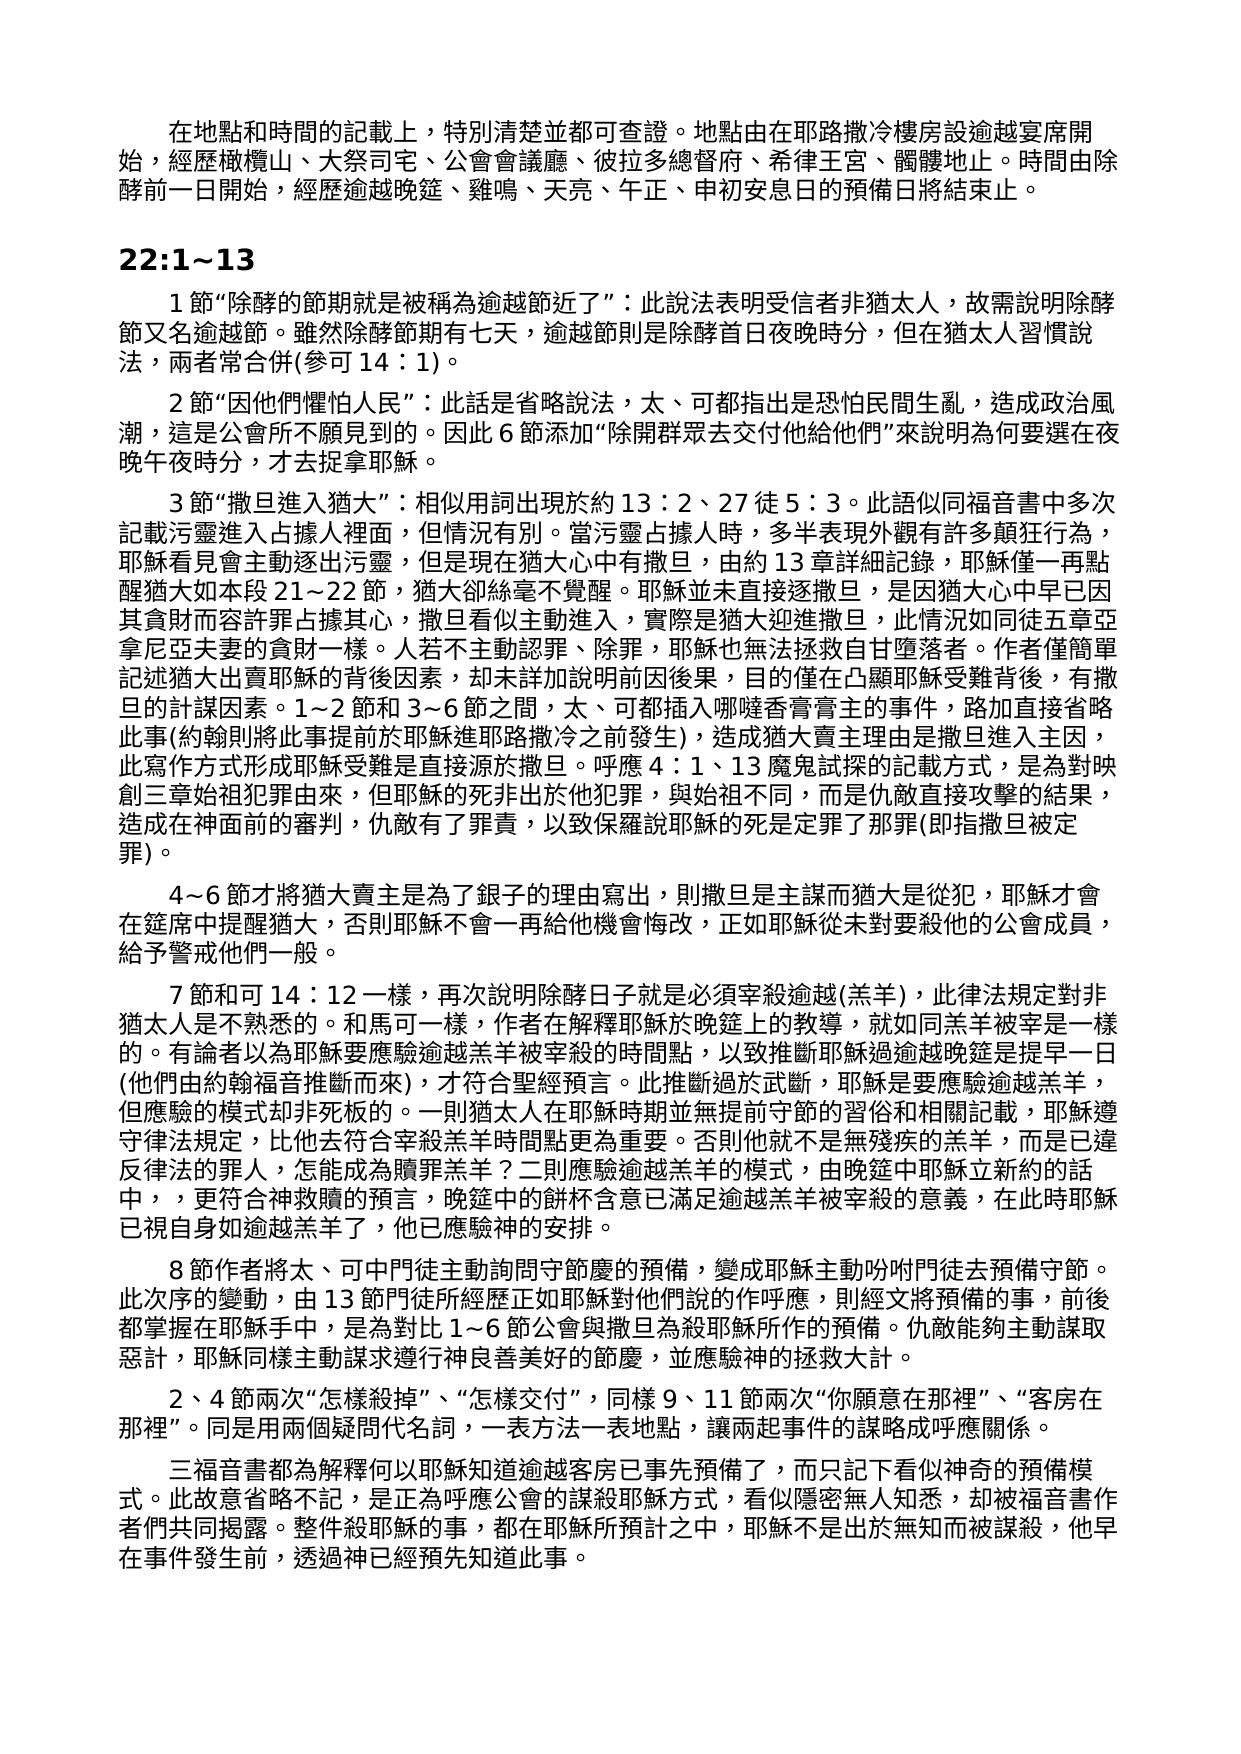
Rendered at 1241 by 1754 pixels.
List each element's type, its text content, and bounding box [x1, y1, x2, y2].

text 2節“因他們懼怕人民”：此話是省略說法，太、可都指出是恐怕民間生亂，造成政治風潮，這是公會所不願見到的。因此6節添加“除開群眾去交付他給他們”來說明為何要選在夜晚午夜時分，才去捉拿耶穌。 [118, 389, 1122, 477]
text 1節“除酵的節期就是被稱為逾越節近了”：此說法表明受信者非猶太人，故需說明除酵節又名逾越節。雖然除酵節期有七天，逾越節則是除酵首日夜晚時分，但在猶太人習慣說法，兩者常合併(參可14：1)。 [118, 289, 1122, 377]
text 在地點和時間的記載上，特別清楚並都可查證。地點由在耶路撒冷樓房設逾越宴席開始，經歷橄欖山、大祭司宅、公會會議廳、彼拉多總督府、希律王宮、髑髏地止。時間由除酵前一日開始，經歷逾越晚筵、雞鳴、天亮、午正、申初安息日的預備日將結束止。 [118, 118, 1122, 206]
text 3節“撒旦進入猶大”：相似用詞出現於約13：2、27徒5：3。此語似同福音書中多次記載污靈進入占據人裡面，但情況有別。當污靈占據人時，多半表現外觀有許多顛狂行為，耶穌看見會主動逐出污靈，但是現在猶大心中有撒旦，由約13章詳細記錄，耶穌僅一再點醒猶大如本段21~22節，猶大卻絲毫不覺醒。耶穌並未直接逐撒旦，是因猶大心中早已因其貪財而容許罪占據其心，撒旦看似主動進入，實際是猶大迎進撒旦，此情況如同徒五章亞拿尼亞夫妻的貪財一樣。人若不主動認罪、除罪，耶穌也無法拯救自甘墮落者。作者僅簡單記述猶大出賣耶穌的背後因素，却未詳加說明前因後果，目的僅在凸顯耶穌受難背後，有撒旦的計謀因素。1~2節和3~6節之間，太、可都插入哪噠香膏膏主的事件，路加直接省略此事(約翰則將此事提前於耶穌進耶路撒冷之前發生)，造成猶大賣主理由是撒旦進入主因，此寫作方式形成耶穌受難是直接源於撒旦。呼應4：1、13魔鬼試探的記載方式，是為對映創三章始祖犯罪由來，但耶穌的死非出於他犯罪，與始祖不同，而是仇敵直接攻擊的結果，造成在神面前的審判，仇敵有了罪責，以致保羅說耶穌的死是定罪了那罪(即指撒旦被定罪)。 [118, 489, 1122, 869]
text 8節作者將太、可中門徒主動詢問守節慶的預備，變成耶穌主動吩咐門徒去預備守節。此次序的變動，由13節門徒所經歷正如耶穌對他們說的作呼應，則經文將預備的事，前後都掌握在耶穌手中，是為對比1~6節公會與撒旦為殺耶穌所作的預備。仇敵能夠主動謀取惡計，耶穌同樣主動謀求遵行神良善美好的節慶，並應驗神的拯救大計。 [118, 1256, 1122, 1373]
text 三福音書都為解釋何以耶穌知道逾越客房已事先預備了，而只記下看似神奇的預備模式。此故意省略不記，是正為呼應公會的謀殺耶穌方式，看似隱密無人知悉，却被福音書作者們共同揭露。整件殺耶穌的事，都在耶穌所預計之中，耶穌不是出於無知而被謀殺，他早在事件發生前，透過神已經預先知道此事。 [118, 1456, 1122, 1573]
text 2、4節兩次“怎樣殺掉”、“怎樣交付”，同樣9、11節兩次“你願意在那裡”、“客房在那裡”。同是用兩個疑問代名詞，一表方法一表地點，讓兩起事件的謀略成呼應關係。 [118, 1385, 1122, 1444]
subtitle 22:1~13 [118, 243, 1122, 277]
text 7節和可14：12一樣，再次說明除酵日子就是必須宰殺逾越(羔羊)，此律法規定對非猶太人是不熟悉的。和馬可一樣，作者在解釋耶穌於晚筵上的教導，就如同羔羊被宰是一樣的。有論者以為耶穌要應驗逾越羔羊被宰殺的時間點，以致推斷耶穌過逾越晚筵是提早一日(他們由約翰福音推斷而來)，才符合聖經預言。此推斷過於武斷，耶穌是要應驗逾越羔羊，但應驗的模式却非死板的。一則猶太人在耶穌時期並無提前守節的習俗和相關記載，耶穌遵守律法規定，比他去符合宰殺羔羊時間點更為重要。否則他就不是無殘疾的羔羊，而是已違反律法的罪人，怎能成為贖罪羔羊？二則應驗逾越羔羊的模式，由晚筵中耶穌立新約的話中，，更符合神救贖的預言，晚筵中的餅杯含意已滿足逾越羔羊被宰殺的意義，在此時耶穌已視自身如逾越羔羊了，他已應驗神的安排。 [118, 981, 1122, 1244]
text 4~6節才將猶大賣主是為了銀子的理由寫出，則撒旦是主謀而猶大是從犯，耶穌才會在筵席中提醒猶大，否則耶穌不會一再給他機會悔改，正如耶穌從未對要殺他的公會成員，給予警戒他們一般。 [118, 881, 1122, 969]
